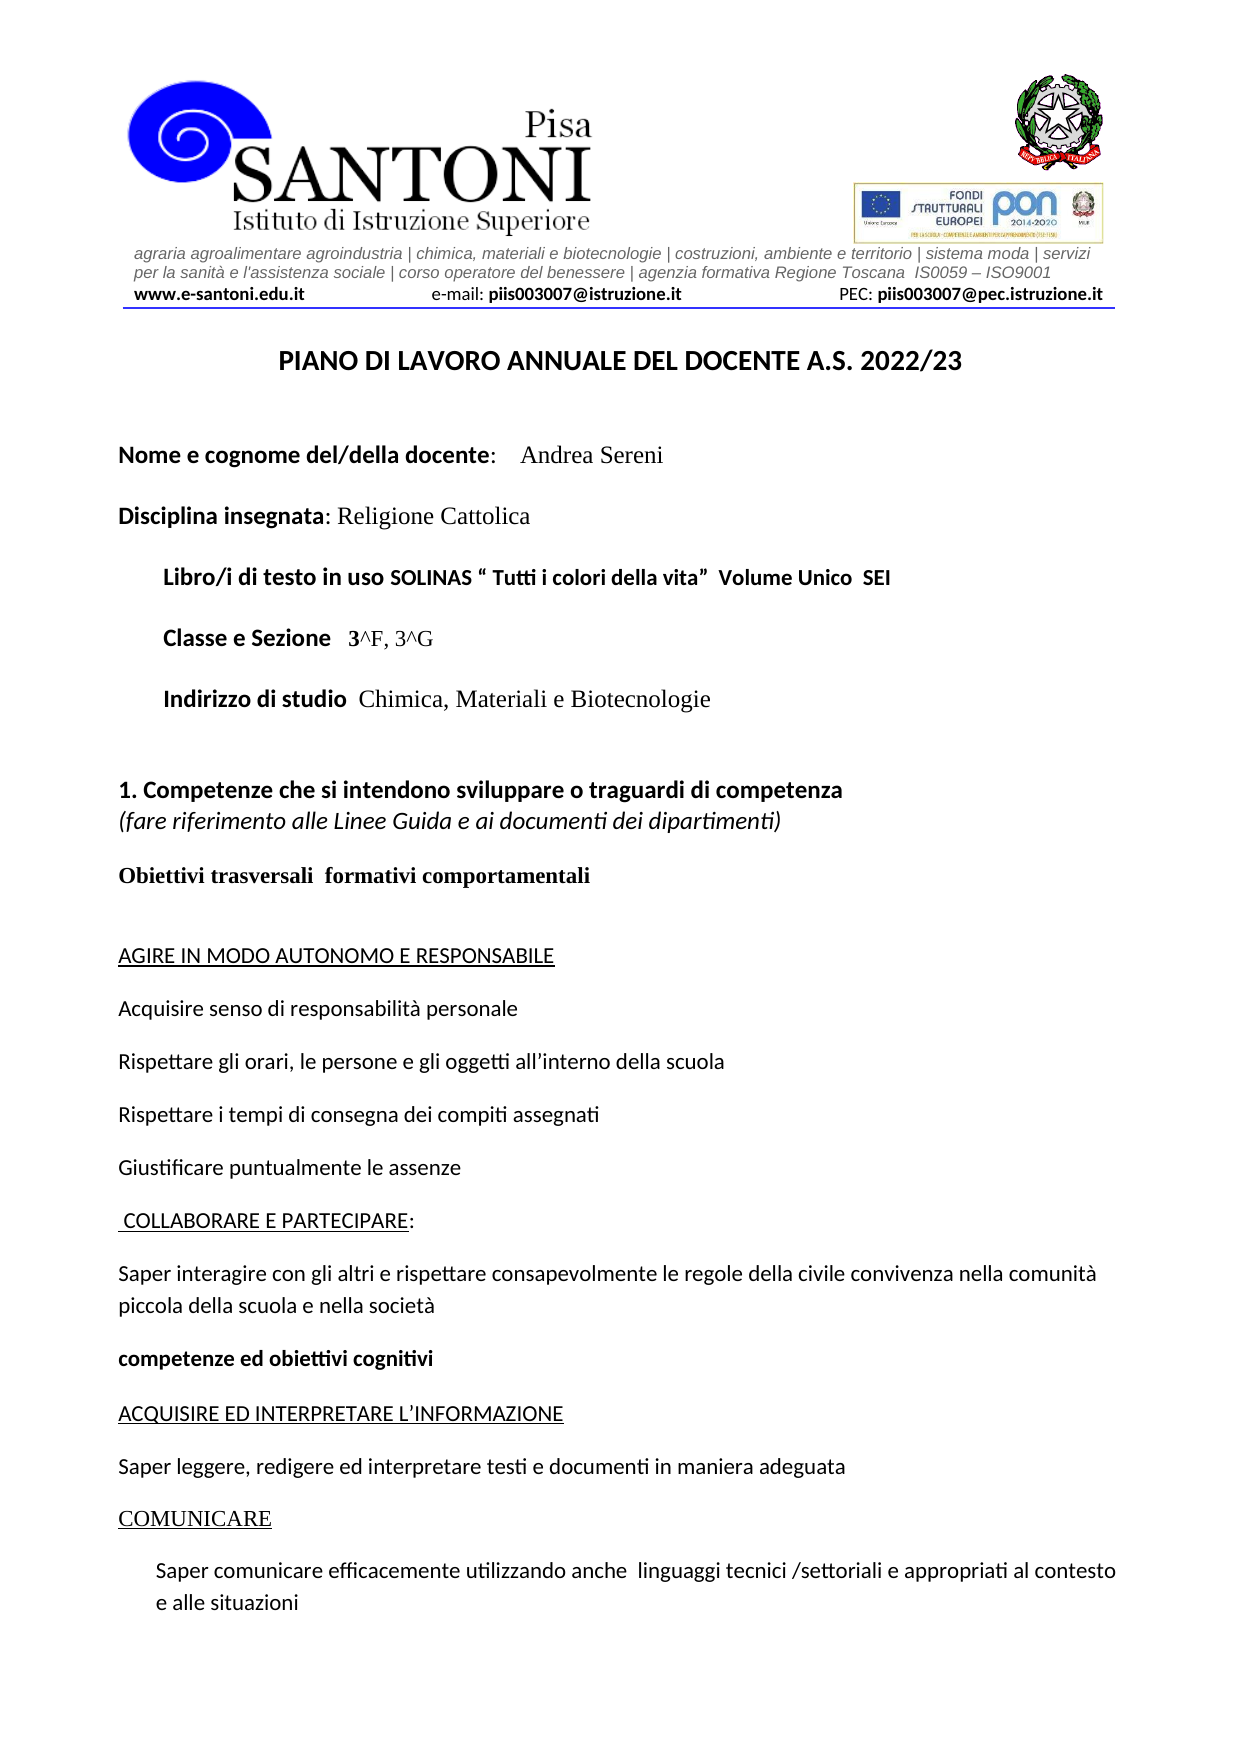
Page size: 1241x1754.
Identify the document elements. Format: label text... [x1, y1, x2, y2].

picture [122, 75, 596, 240]
table_header [790, 75, 1114, 244]
list Rispettare gli orari, le persone e gli oggetti all’interno della scuola [118, 1047, 1122, 1075]
list Saper comunicare efficacemente utilizzando anche linguaggi tecnici /settoriali e appropriati al contesto e alle situazioni [156, 1556, 1122, 1616]
list Giustificare puntualmente le assenze [118, 1153, 1122, 1181]
table_cell PEC: piis003007@pec.istruzione.it [749, 282, 1114, 307]
text (fare riferimento alle Linee Guida e ai documenti dei dipartimenti) [118, 805, 1122, 836]
list COLLABORARE E PARTECIPARE: [118, 1206, 1122, 1234]
text Disciplina insegnata: Religione Cattolica [118, 500, 1122, 530]
table_cell www.e-santoni.edu.it [123, 282, 364, 307]
table_cell e-mail: piis003007@istruzione.it [364, 282, 749, 307]
list Acquisire senso di responsabilità personale [118, 994, 1122, 1022]
list Saper leggere, redigere ed interpretare testi e documenti in maniera adeguata [118, 1452, 1122, 1480]
text 1. Competenze che si intendono sviluppare o traguardi di competenza [118, 774, 1122, 805]
table_header [111, 75, 595, 244]
list ACQUISIRE ED INTERPRETARE L’INFORMAZIONE [118, 1399, 1122, 1427]
text Nome e cognome del/della docente: Andrea Sereni [118, 439, 1122, 469]
list COMUNICARE [118, 1505, 1122, 1531]
list Saper interagire con gli altri e rispettare consapevolmente le regole della civile convivenza nella comunità piccola della scuola e nella società [118, 1259, 1122, 1319]
text Libro/i di testo in uso SOLINAS “ Tutti i colori della vita” Volume Unico SEI [163, 561, 1122, 591]
text Indirizzo di studio Chimica, Materiali e Biotecnologie [163, 683, 1122, 713]
list competenze ed obiettivi cognitivi [118, 1344, 1122, 1373]
table_cell [111, 282, 123, 307]
picture [1013, 74, 1104, 171]
table_cell [111, 244, 123, 282]
list AGIRE IN MODO AUTONOMO E RESPONSABILE [118, 941, 1122, 969]
table_header [595, 75, 790, 244]
text Obiettivi trasversali formativi comportamentali [118, 862, 1122, 888]
table_cell agraria agroalimentare agroindustria | chimica, materiali e biotecnologie | costruzioni, ambiente e territorio | sistema moda | servizi per la sanità e l'assistenza sociale | corso operatore del benessere | agenzia formativa Regione Toscana IS0059 – ISO9001 [123, 244, 1114, 282]
text Classe e Sezione 3^F, 3^G [163, 622, 1122, 652]
list Rispettare i tempi di consegna dei compiti assegnati [118, 1100, 1122, 1128]
picture [853, 182, 1104, 244]
text PIANO DI LAVORO ANNUALE DEL DOCENTE A.S. 2022/23 [118, 342, 1122, 378]
